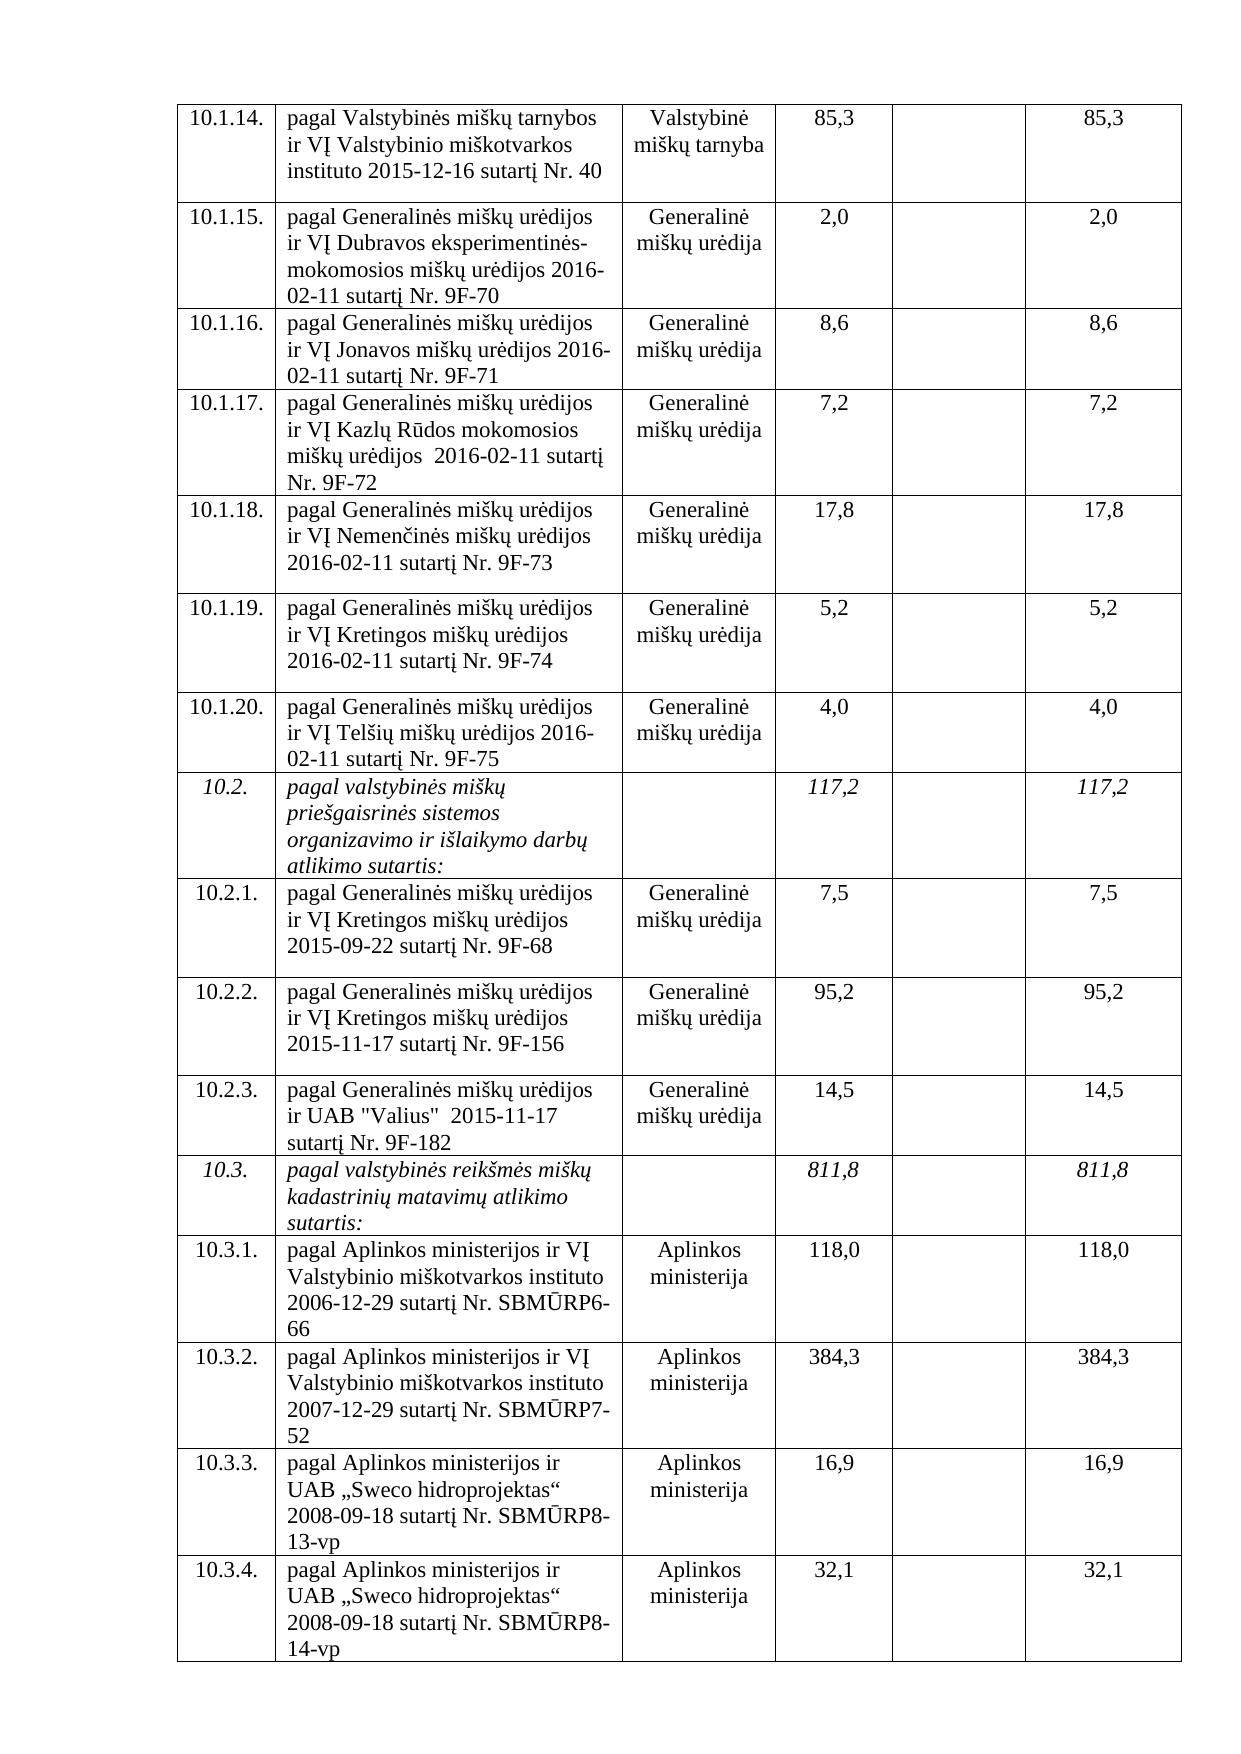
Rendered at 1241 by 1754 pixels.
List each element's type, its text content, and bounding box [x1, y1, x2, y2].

table_cell 5,2 [776, 594, 892, 692]
table_cell 10.3. [178, 1156, 275, 1235]
table_cell Generalinė miškų urėdija [623, 390, 775, 495]
table_cell [893, 496, 1025, 593]
table_cell 10.1.19. [178, 594, 275, 692]
table_cell 16,9 [776, 1449, 892, 1555]
table_cell 32,1 [776, 1556, 892, 1661]
table_cell 7,5 [776, 879, 892, 977]
table_cell 85,3 [1026, 105, 1181, 202]
table_cell [893, 1156, 1025, 1235]
table_cell 17,8 [776, 496, 892, 593]
table_cell pagal valstybinės reikšmės miškų kadastrinių matavimų atlikimo sutartis: [276, 1156, 622, 1235]
table_cell pagal Generalinės miškų urėdijos ir VĮ Jonavos miškų urėdijos 2016-02-11 sutartį Nr. 9F-71 [276, 309, 622, 388]
table_cell [893, 1556, 1025, 1661]
table_cell Aplinkos ministerija [623, 1556, 775, 1661]
table_cell 95,2 [776, 978, 892, 1075]
table_cell 2,0 [776, 203, 892, 308]
table_cell pagal Generalinės miškų urėdijos ir VĮ Nemenčinės miškų urėdijos 2016-02-11 sutartį Nr. 9F-73 [276, 496, 622, 593]
table_cell Generalinė miškų urėdija [623, 203, 775, 308]
table_cell pagal valstybinės miškų priešgaisrinės sistemos organizavimo ir išlaikymo darbų atlikimo sutartis: [276, 773, 622, 878]
table_cell 10.1.14. [178, 105, 275, 202]
table_cell 811,8 [776, 1156, 892, 1235]
table_cell 384,3 [776, 1343, 892, 1448]
table_cell 4,0 [1026, 693, 1181, 772]
table_cell 2,0 [1026, 203, 1181, 308]
table_cell 117,2 [1026, 773, 1181, 878]
table_cell pagal Aplinkos ministerijos ir VĮ Valstybinio miškotvarkos instituto 2007-12-29 sutartį Nr. SBMŪRP7-52 [276, 1343, 622, 1448]
table_cell Aplinkos ministerija [623, 1236, 775, 1342]
table_cell pagal Aplinkos ministerijos ir UAB „Sweco hidroprojektas“ 2008-09-18 sutartį Nr. SBMŪRP8-14-vp [276, 1556, 622, 1661]
table_cell 17,8 [1026, 496, 1181, 593]
table_cell 10.1.20. [178, 693, 275, 772]
table_cell 16,9 [1026, 1449, 1181, 1555]
table_cell [893, 105, 1025, 202]
table_cell [893, 1076, 1025, 1155]
table_cell 10.2.1. [178, 879, 275, 977]
table_cell 118,0 [776, 1236, 892, 1342]
table_cell [893, 203, 1025, 308]
table_cell 10.3.4. [178, 1556, 275, 1661]
table_cell pagal Aplinkos ministerijos ir UAB „Sweco hidroprojektas“ 2008-09-18 sutartį Nr. SBMŪRP8-13-vp [276, 1449, 622, 1555]
table_cell pagal Generalinės miškų urėdijos ir VĮ Kretingos miškų urėdijos 2015-09-22 sutartį Nr. 9F-68 [276, 879, 622, 977]
table_cell Generalinė miškų urėdija [623, 1076, 775, 1155]
table_cell [893, 693, 1025, 772]
table_cell Generalinė miškų urėdija [623, 594, 775, 692]
table_cell 14,5 [776, 1076, 892, 1155]
table_cell [893, 1343, 1025, 1448]
table_cell pagal Aplinkos ministerijos ir VĮ Valstybinio miškotvarkos instituto 2006-12-29 sutartį Nr. SBMŪRP6-66 [276, 1236, 622, 1342]
table_cell 4,0 [776, 693, 892, 772]
table_cell pagal Generalinės miškų urėdijos ir VĮ Dubravos eksperimentinės-mokomosios miškų urėdijos 2016-02-11 sutartį Nr. 9F-70 [276, 203, 622, 308]
table_cell pagal Generalinės miškų urėdijos ir VĮ Kazlų Rūdos mokomosios miškų urėdijos 2016-02-11 sutartį Nr. 9F-72 [276, 390, 622, 495]
table_cell 10.2.2. [178, 978, 275, 1075]
table_cell [893, 309, 1025, 388]
table_cell 10.3.1. [178, 1236, 275, 1342]
table_cell 10.2. [178, 773, 275, 878]
table_cell pagal Generalinės miškų urėdijos ir UAB "Valius" 2015-11-17 sutartį Nr. 9F-182 [276, 1076, 622, 1155]
table_cell 10.3.3. [178, 1449, 275, 1555]
table_cell 14,5 [1026, 1076, 1181, 1155]
table_cell Generalinė miškų urėdija [623, 496, 775, 593]
table_cell 7,5 [1026, 879, 1181, 977]
table_cell Generalinė miškų urėdija [623, 309, 775, 388]
table_cell 8,6 [1026, 309, 1181, 388]
table_cell [623, 1156, 775, 1235]
table_cell 10.1.18. [178, 496, 275, 593]
table_cell [893, 390, 1025, 495]
table_cell [893, 978, 1025, 1075]
table_cell pagal Valstybinės miškų tarnybos ir VĮ Valstybinio miškotvarkos instituto 2015-12-16 sutartį Nr. 40 [276, 105, 622, 202]
table_cell 118,0 [1026, 1236, 1181, 1342]
table_cell 7,2 [1026, 390, 1181, 495]
table_cell Aplinkos ministerija [623, 1449, 775, 1555]
table_cell 117,2 [776, 773, 892, 878]
table_cell Generalinė miškų urėdija [623, 879, 775, 977]
table_cell 5,2 [1026, 594, 1181, 692]
table_cell 8,6 [776, 309, 892, 388]
table_cell 95,2 [1026, 978, 1181, 1075]
table_cell Generalinė miškų urėdija [623, 978, 775, 1075]
table_cell [893, 773, 1025, 878]
table_cell [893, 594, 1025, 692]
table_cell [893, 1449, 1025, 1555]
table_cell 10.2.3. [178, 1076, 275, 1155]
table_cell 10.1.16. [178, 309, 275, 388]
table_cell Generalinė miškų urėdija [623, 693, 775, 772]
table_cell Valstybinė miškų tarnyba [623, 105, 775, 202]
table_cell 7,2 [776, 390, 892, 495]
table_cell [623, 773, 775, 878]
table_cell 10.1.15. [178, 203, 275, 308]
table_cell [893, 1236, 1025, 1342]
table_cell 811,8 [1026, 1156, 1181, 1235]
table_cell 384,3 [1026, 1343, 1181, 1448]
table_cell pagal Generalinės miškų urėdijos ir VĮ Telšių miškų urėdijos 2016-02-11 sutartį Nr. 9F-75 [276, 693, 622, 772]
table_cell Aplinkos ministerija [623, 1343, 775, 1448]
table_cell 85,3 [776, 105, 892, 202]
table_cell 10.1.17. [178, 390, 275, 495]
table_cell [893, 879, 1025, 977]
table_cell pagal Generalinės miškų urėdijos ir VĮ Kretingos miškų urėdijos 2016-02-11 sutartį Nr. 9F-74 [276, 594, 622, 692]
table_cell 32,1 [1026, 1556, 1181, 1661]
table_cell 10.3.2. [178, 1343, 275, 1448]
table_cell pagal Generalinės miškų urėdijos ir VĮ Kretingos miškų urėdijos 2015-11-17 sutartį Nr. 9F-156 [276, 978, 622, 1075]
